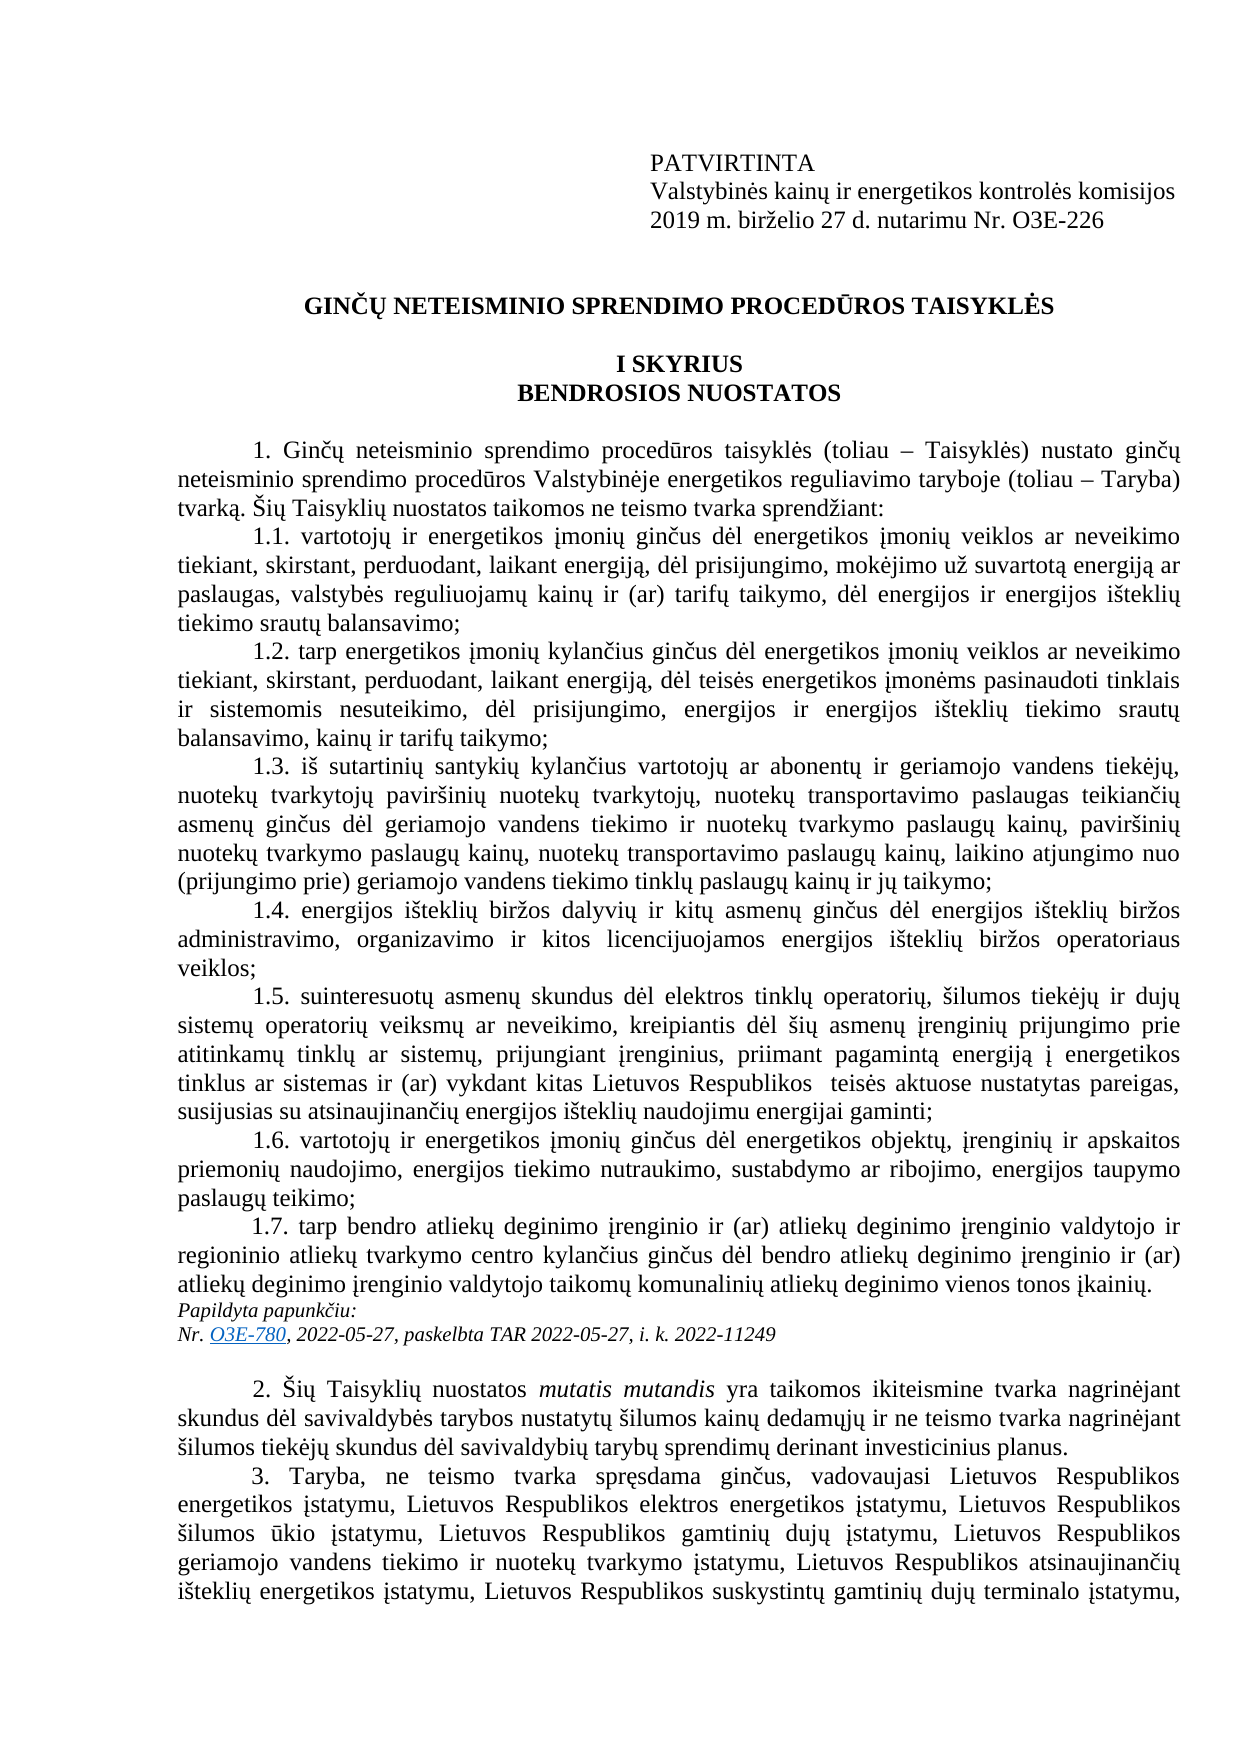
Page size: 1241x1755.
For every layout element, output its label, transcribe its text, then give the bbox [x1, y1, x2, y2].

text BENDROSIOS NUOSTATOS [177, 378, 1181, 406]
text Nr. O3E-780, 2022-05-27, paskelbta TAR 2022-05-27, i. k. 2022-11249 [177, 1322, 1181, 1346]
text GINČŲ NETEISMINIO SPRENDIMO PROCEDŪROS TAISYKLĖS [177, 291, 1181, 320]
text Papildyta papunkčiu: [177, 1298, 1181, 1322]
text 1. Ginčų neteisminio sprendimo procedūros taisyklės (toliau – Taisyklės) nustato ginčų neteisminio sprendimo procedūros Valstybinėje energetikos reguliavimo taryboje (toliau – Taryba) tvarką. Šių Taisyklių nuostatos taikomos ne teismo tvarka sprendžiant: [177, 435, 1181, 521]
text 1.5. suinteresuotų asmenų skundus dėl elektros tinklų operatorių, šilumos tiekėjų ir dujų sistemų operatorių veiksmų ar neveikimo, kreipiantis dėl šių asmenų įrenginių prijungimo prie atitinkamų tinklų ar sistemų, prijungiant įrenginius, priimant pagamintą energiją į energetikos tinklus ar sistemas ir (ar) vykdant kitas Lietuvos Respublikos teisės aktuose nustatytas pareigas, susijusias su atsinaujinančių energijos išteklių naudojimu energijai gaminti; [177, 981, 1181, 1125]
text 1.3. iš sutartinių santykių kylančius vartotojų ar abonentų ir geriamojo vandens tiekėjų, nuotekų tvarkytojų paviršinių nuotekų tvarkytojų, nuotekų transportavimo paslaugas teikiančių asmenų ginčus dėl geriamojo vandens tiekimo ir nuotekų tvarkymo paslaugų kainų, paviršinių nuotekų tvarkymo paslaugų kainų, nuotekų transportavimo paslaugų kainų, laikino atjungimo nuo (prijungimo prie) geriamojo vandens tiekimo tinklų paslaugų kainų ir jų taikymo; [177, 751, 1181, 895]
text 1.4. energijos išteklių biržos dalyvių ir kitų asmenų ginčus dėl energijos išteklių biržos administravimo, organizavimo ir kitos licencijuojamos energijos išteklių biržos operatoriaus veiklos; [177, 895, 1181, 981]
text Valstybinės kainų ir energetikos kontrolės komisijos [177, 176, 1181, 205]
text 1.7. tarp bendro atliekų deginimo įrenginio ir (ar) atliekų deginimo įrenginio valdytojo ir regioninio atliekų tvarkymo centro kylančius ginčus dėl bendro atliekų deginimo įrenginio ir (ar) atliekų deginimo įrenginio valdytojo taikomų komunalinių atliekų deginimo vienos tonos įkainių. [177, 1211, 1181, 1298]
text 2019 m. birželio 27 d. nutarimu Nr. O3E-226 [177, 205, 1181, 234]
text 1.1. vartotojų ir energetikos įmonių ginčus dėl energetikos įmonių veiklos ar neveikimo tiekiant, skirstant, perduodant, laikant energiją, dėl prisijungimo, mokėjimo už suvartotą energiją ar paslaugas, valstybės reguliuojamų kainų ir (ar) tarifų taikymo, dėl energijos ir energijos išteklių tiekimo srautų balansavimo; [177, 521, 1181, 636]
text 1.6. vartotojų ir energetikos įmonių ginčus dėl energetikos objektų, įrenginių ir apskaitos priemonių naudojimo, energijos tiekimo nutraukimo, sustabdymo ar ribojimo, energijos taupymo paslaugų teikimo; [177, 1125, 1181, 1211]
text PATVIRTINTA [177, 148, 1181, 176]
text 3. Taryba, ne teismo tvarka spręsdama ginčus, vadovaujasi Lietuvos Respublikos energetikos įstatymu, Lietuvos Respublikos elektros energetikos įstatymu, Lietuvos Respublikos šilumos ūkio įstatymu, Lietuvos Respublikos gamtinių dujų įstatymu, Lietuvos Respublikos geriamojo vandens tiekimo ir nuotekų tvarkymo įstatymu, Lietuvos Respublikos atsinaujinančių išteklių energetikos įstatymu, Lietuvos Respublikos suskystintų gamtinių dujų terminalo įstatymu, [177, 1461, 1181, 1604]
text 1.2. tarp energetikos įmonių kylančius ginčus dėl energetikos įmonių veiklos ar neveikimo tiekiant, skirstant, perduodant, laikant energiją, dėl teisės energetikos įmonėms pasinaudoti tinklais ir sistemomis nesuteikimo, dėl prisijungimo, energijos ir energijos išteklių tiekimo srautų balansavimo, kainų ir tarifų taikymo; [177, 636, 1181, 751]
text 2. Šių Taisyklių nuostatos mutatis mutandis yra taikomos ikiteismine tvarka nagrinėjant skundus dėl savivaldybės tarybos nustatytų šilumos kainų dedamųjų ir ne teismo tvarka nagrinėjant šilumos tiekėjų skundus dėl savivaldybių tarybų sprendimų derinant investicinius planus. [177, 1374, 1181, 1461]
text I SKYRIUS [177, 349, 1181, 378]
